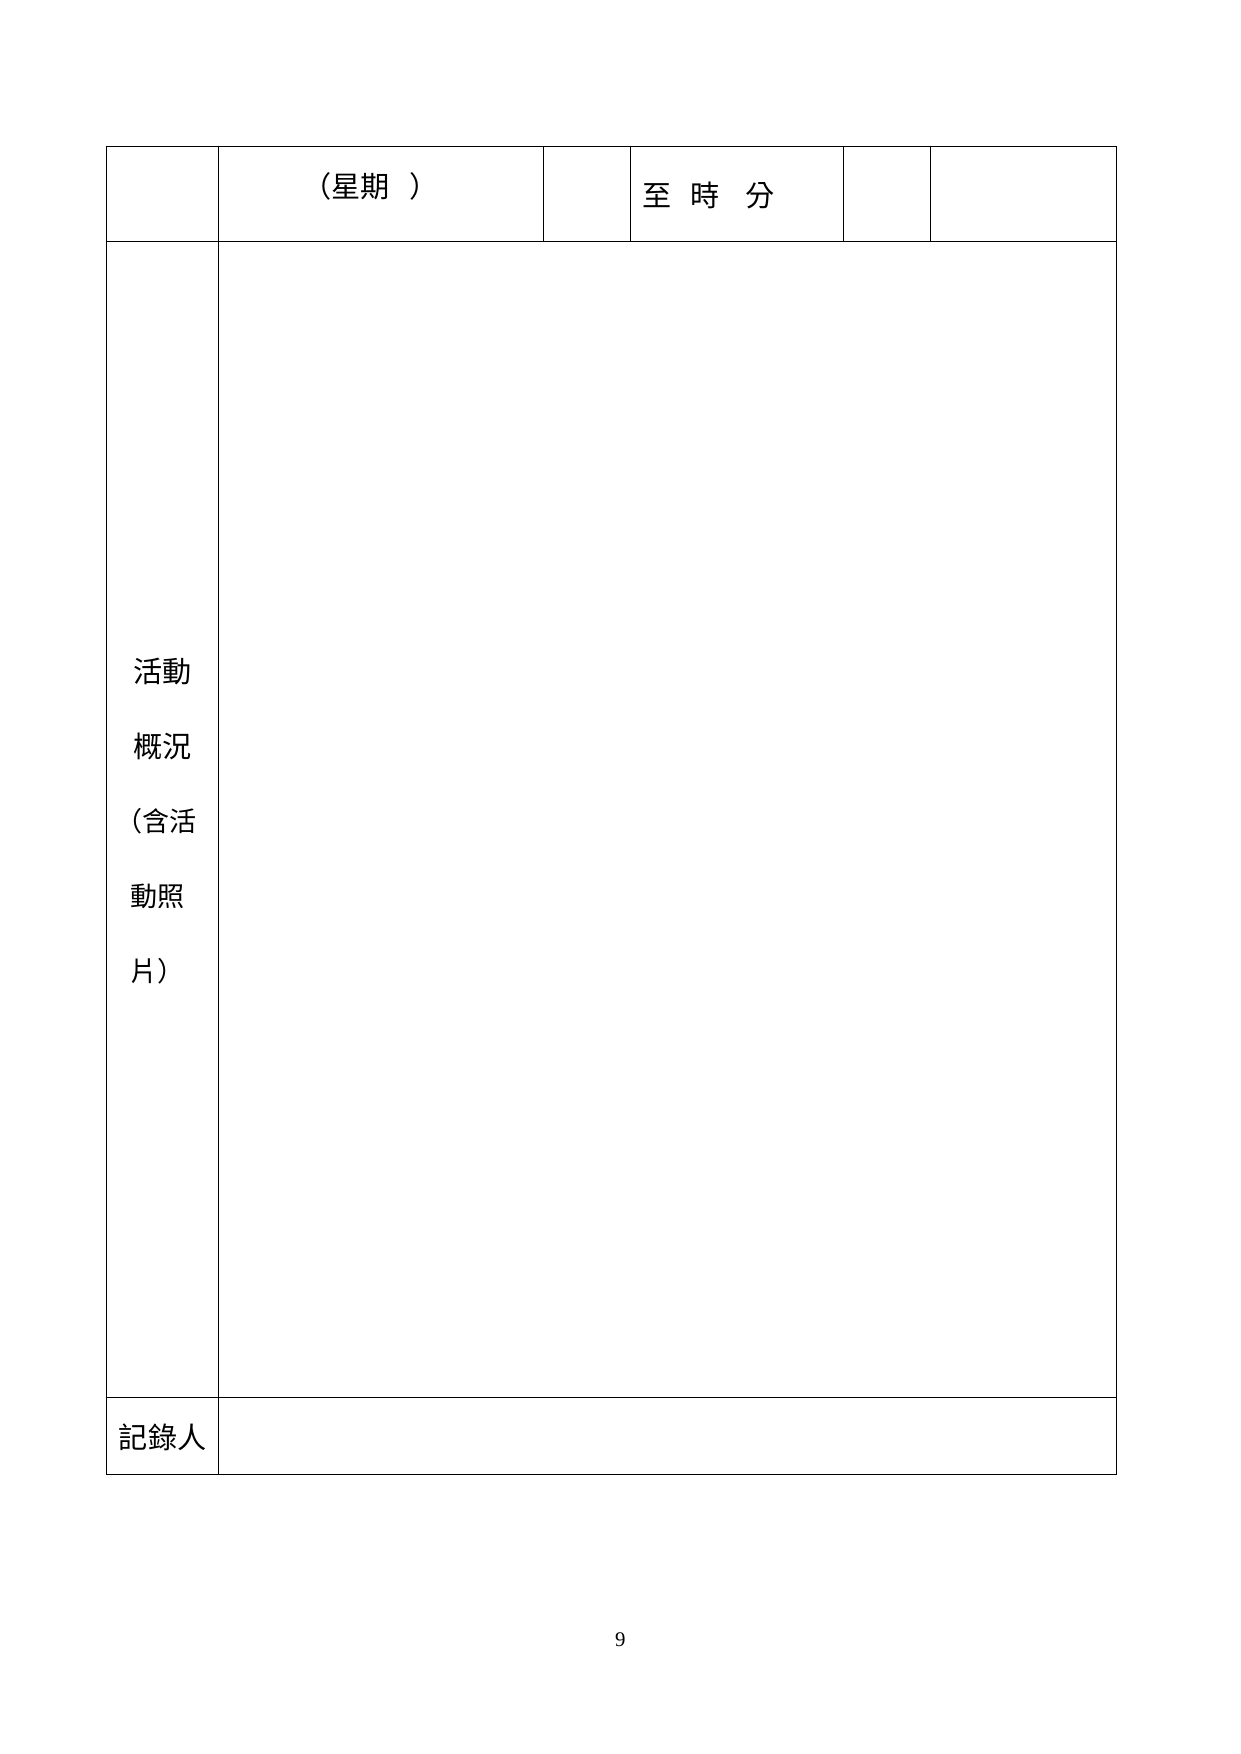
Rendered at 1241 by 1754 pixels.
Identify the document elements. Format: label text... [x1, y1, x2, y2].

table_cell 至 時 分 [631, 147, 843, 241]
table_cell 活動 概況 （含活動照片） [107, 242, 218, 1397]
table_cell [219, 242, 1116, 1397]
table_cell 記錄人 [107, 1398, 218, 1474]
table_cell [844, 147, 930, 241]
table_cell [107, 147, 218, 241]
table_cell [931, 147, 1116, 241]
table_cell [544, 147, 630, 241]
table_cell （星期 ） [219, 147, 543, 241]
table_cell [219, 1398, 1116, 1474]
